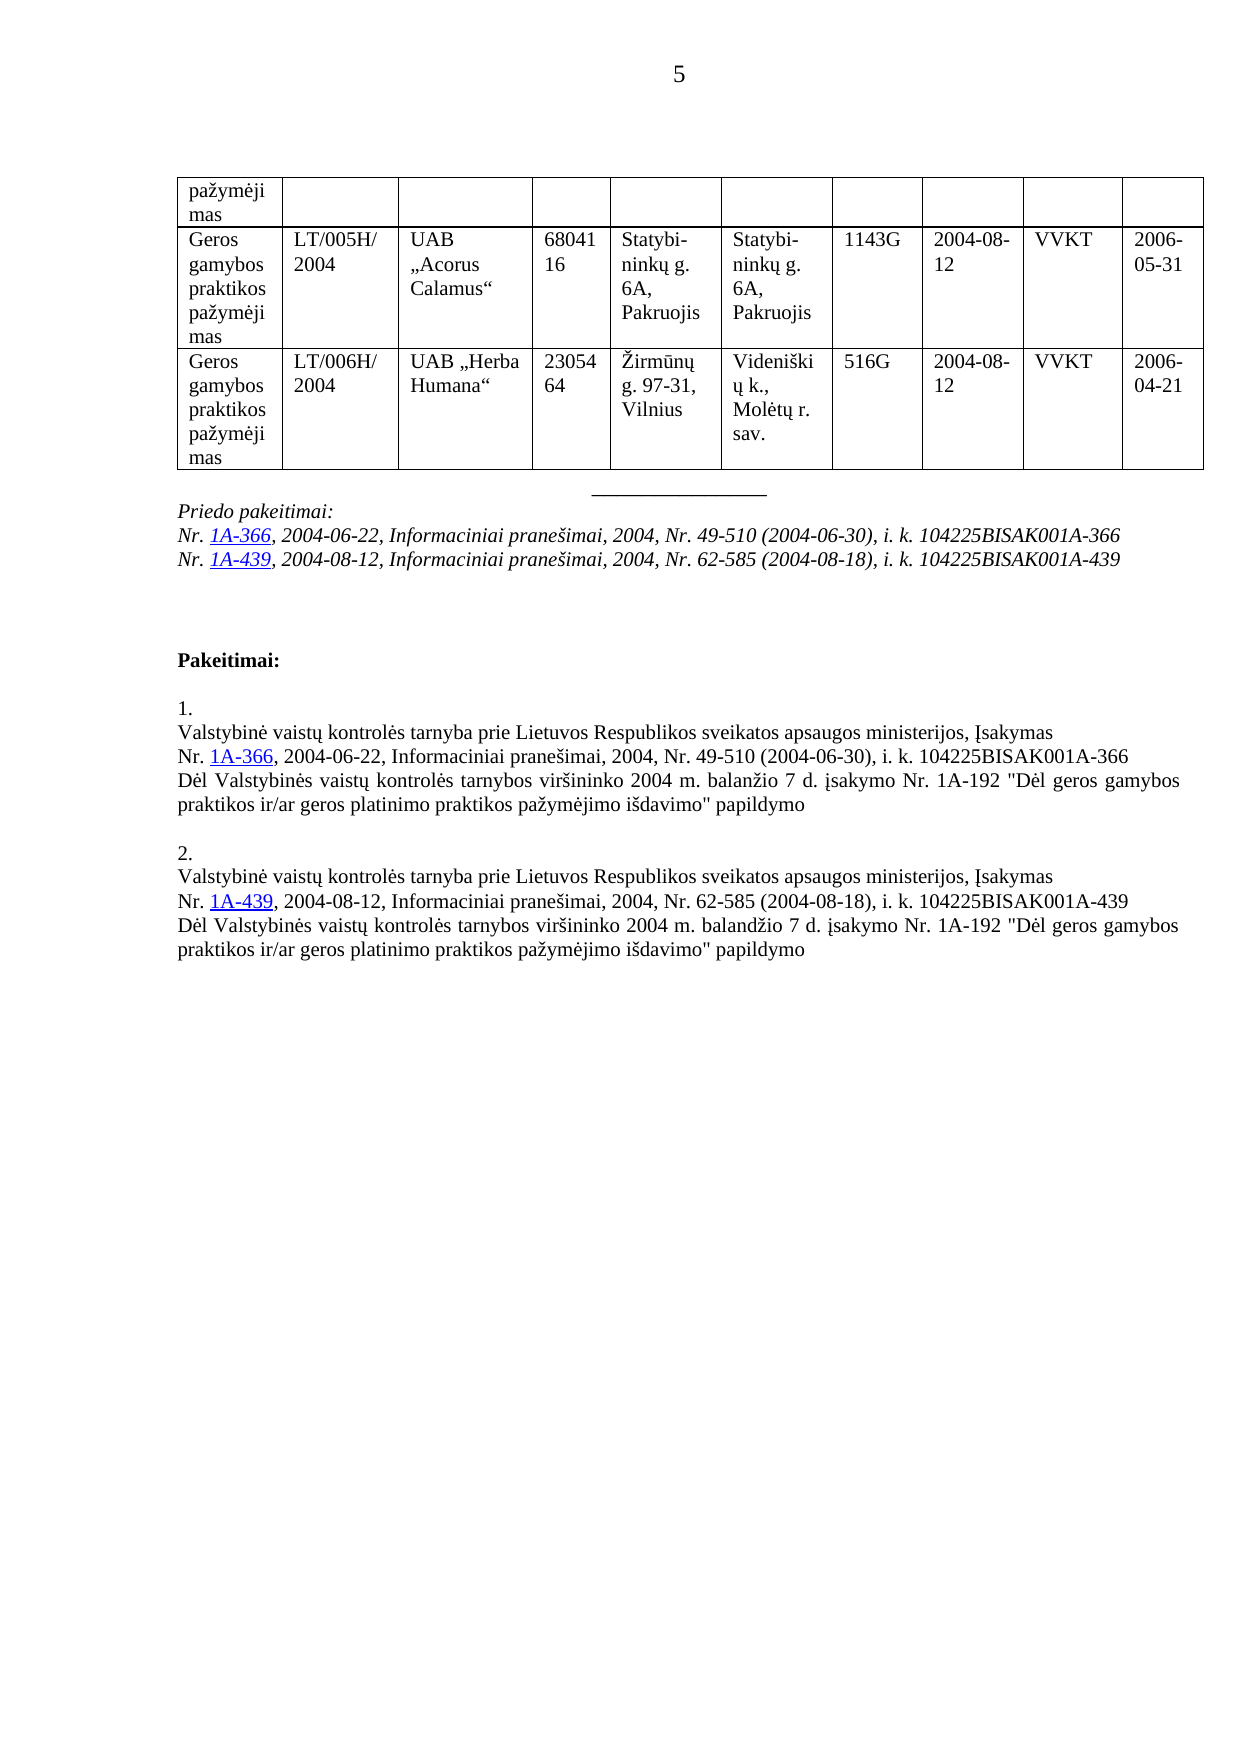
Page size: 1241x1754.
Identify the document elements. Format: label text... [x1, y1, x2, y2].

table_cell 1143G [833, 228, 922, 348]
text Valstybinė vaistų kontrolės tarnyba prie Lietuvos Respublikos sveikatos apsaugos ministerijos, Įsakymas [177, 720, 1181, 744]
table_cell [722, 178, 832, 226]
table_cell 6804116 [533, 228, 610, 348]
text Nr. 1A-366, 2004-06-22, Informaciniai pranešimai, 2004, Nr. 49-510 (2004-06-30), i. k. 104225BISAK001A-366 [177, 523, 1181, 547]
text 1. [177, 696, 1181, 720]
text Nr. 1A-366, 2004-06-22, Informaciniai pranešimai, 2004, Nr. 49-510 (2004-06-30), i. k. 104225BISAK001A-366 [177, 744, 1181, 768]
table_cell [923, 178, 1023, 226]
text Nr. 1A-439, 2004-08-12, Informaciniai pranešimai, 2004, Nr. 62-585 (2004-08-18), i. k. 104225BISAK001A-439 [177, 888, 1181, 913]
table_cell Geros gamybos praktikos pažymėjimas [178, 349, 282, 469]
text Dėl Valstybinės vaistų kontrolės tarnybos viršininko 2004 m. balandžio 7 d. įsakymo Nr. 1A-192 "Dėl geros gamybos praktikos ir/ar geros platinimo praktikos pažymėjimo išdavimo" papildymo [177, 913, 1181, 961]
table_cell 2006- 04-21 [1123, 349, 1203, 469]
table_cell [399, 178, 532, 226]
table_cell [611, 178, 721, 226]
table_cell VVKT [1024, 349, 1122, 469]
table_cell Statybi- ninkų g. 6A, Pakruojis [722, 228, 832, 348]
text Priedo pakeitimai: [177, 499, 1181, 523]
table_cell UAB „Herba Humana“ [399, 349, 532, 469]
table_cell 2006- 05-31 [1123, 228, 1203, 348]
table_cell [533, 178, 610, 226]
table_cell 2004-08- 12 [923, 349, 1023, 469]
text ______________ [177, 470, 1181, 499]
table_cell 516G [833, 349, 922, 469]
text Valstybinė vaistų kontrolės tarnyba prie Lietuvos Respublikos sveikatos apsaugos ministerijos, Įsakymas [177, 864, 1181, 888]
text Pakeitimai: [177, 648, 1181, 672]
table_cell LT/005H/ 2004 [283, 228, 398, 348]
text Nr. 1A-439, 2004-08-12, Informaciniai pranešimai, 2004, Nr. 62-585 (2004-08-18), i. k. 104225BISAK001A-439 [177, 547, 1181, 571]
table_cell 2305464 [533, 349, 610, 469]
table_cell UAB „Acorus Calamus“ [399, 228, 532, 348]
table_cell [283, 178, 398, 226]
text Dėl Valstybinės vaistų kontrolės tarnybos viršininko 2004 m. balanžio 7 d. įsakymo Nr. 1A-192 "Dėl geros gamybos praktikos ir/ar geros platinimo praktikos pažymėjimo išdavimo" papildymo [177, 768, 1181, 816]
table_cell pažymėjimas [178, 178, 282, 226]
table_cell [1024, 178, 1122, 226]
table_cell [1123, 178, 1203, 226]
table_cell 2004-08- 12 [923, 228, 1023, 348]
table_cell Geros gamybos praktikos pažymėjimas [178, 228, 282, 348]
text 2. [177, 840, 1181, 864]
table_cell Statybi- ninkų g. 6A, Pakruojis [611, 228, 721, 348]
table_cell Videniškių k., Molėtų r. sav. [722, 349, 832, 469]
table_cell [833, 178, 922, 226]
table_cell VVKT [1024, 228, 1122, 348]
table_cell LT/006H/ 2004 [283, 349, 398, 469]
table_cell Žirmūnų g. 97-31, Vilnius [611, 349, 721, 469]
